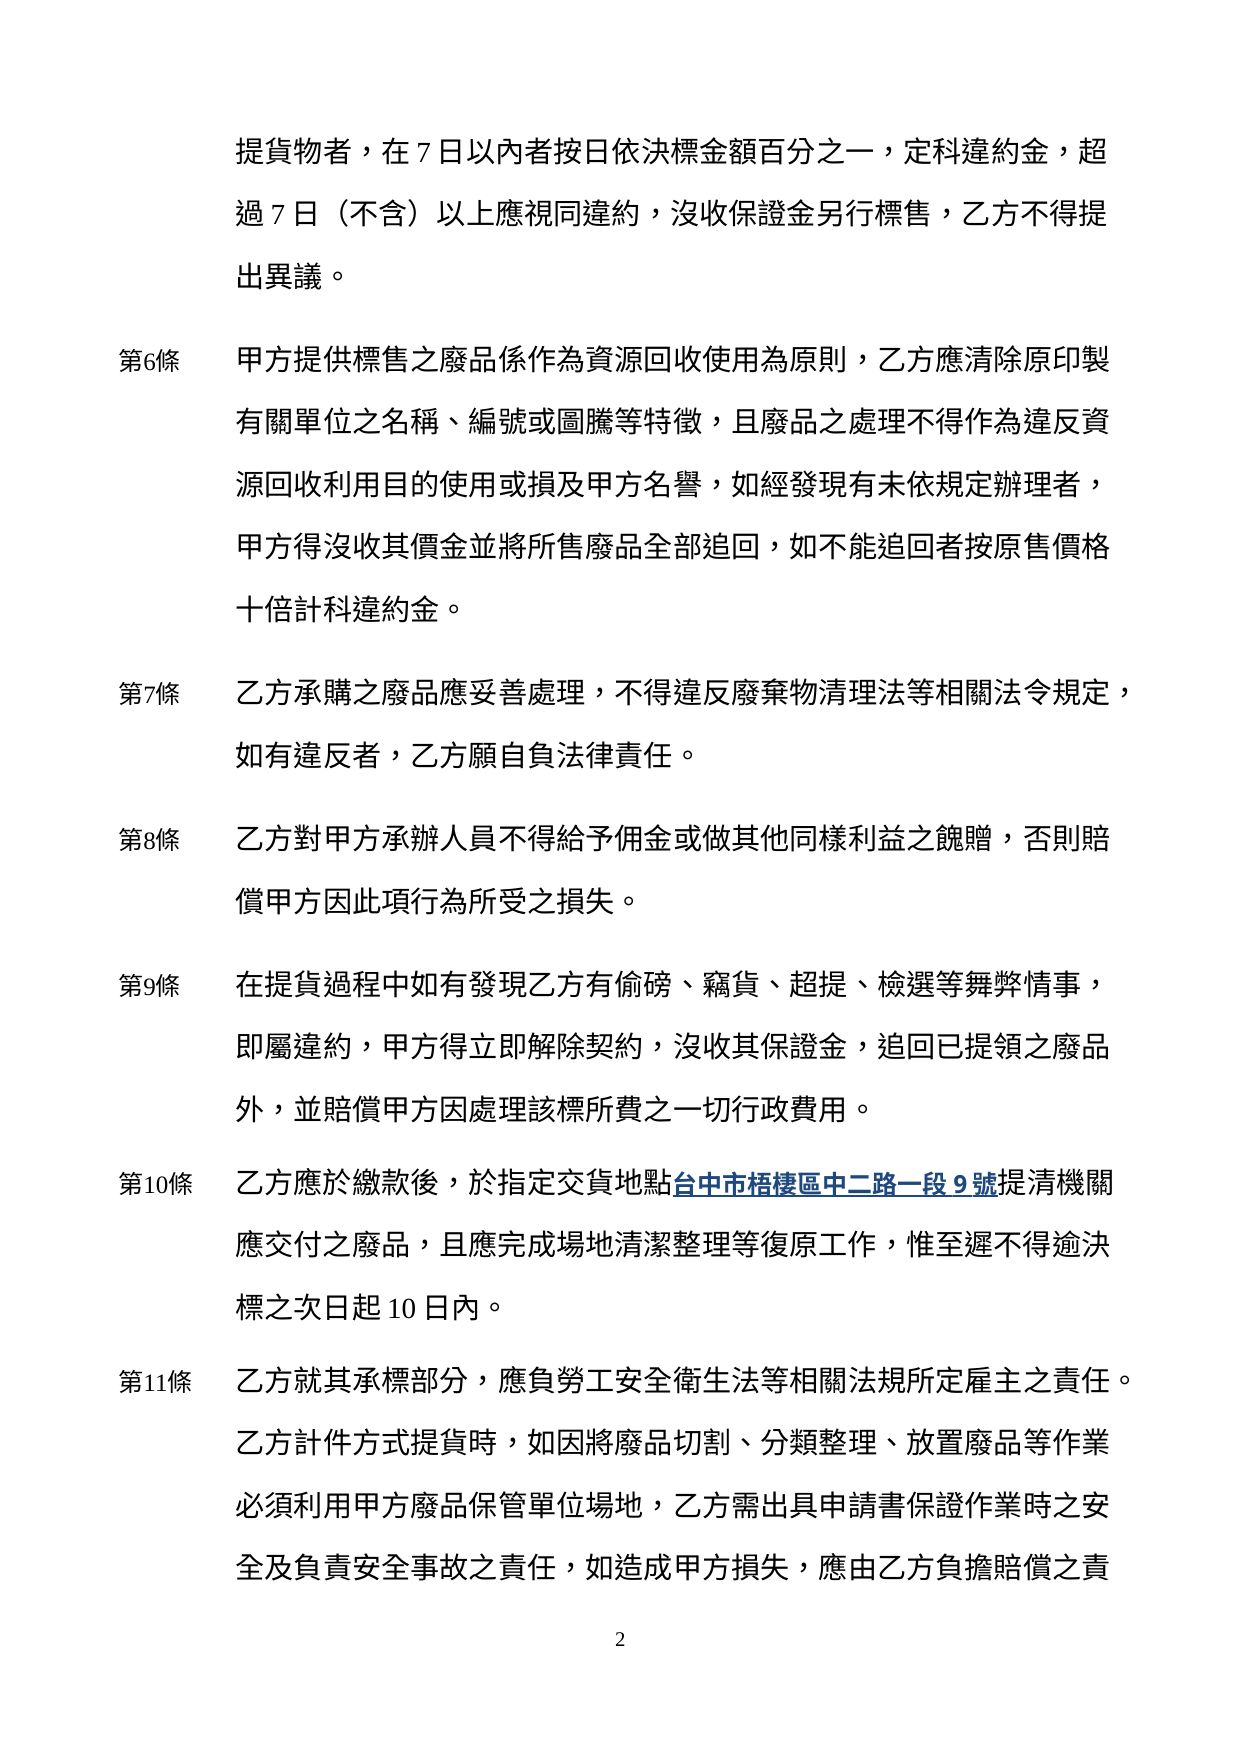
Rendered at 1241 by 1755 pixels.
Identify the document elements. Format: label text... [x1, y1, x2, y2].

list 甲方提供標售之廢品係作為資源回收使用為原則，乙方應清除原印製有關單位之名稱、編號或圖騰等特徵，且廢品之處理不得作為違反資源回收利用目的使用或損及甲方名譽，如經發現有未依規定辦理者，甲方得沒收其價金並將所售廢品全部追回，如不能追回者按原售價格十倍計科違約金。 [118, 316, 1122, 628]
list 在提貨過程中如有發現乙方有偷磅、竊貨、超提、檢選等舞弊情事，即屬違約，甲方得立即解除契約，沒收其保證金，追回已提領之廢品外，並賠償甲方因處理該標所費之一切行政費用。 [118, 941, 1122, 1128]
list 乙方就其承標部分，應負勞工安全衛生法等相關法規所定雇主之責任。乙方計件方式提貨時，如因將廢品切割、分類整理、放置廢品等作業必須利用甲方廢品保管單位場地，乙方需出具申請書保證作業時之安全及負責安全事故之責任，如造成甲方損失，應由乙方負擔賠償之責任。 [118, 1337, 1122, 1587]
list 提貨物者，在7日以內者按日依決標金額百分之一，定科違約金，超過7日（不含）以上應視同違約，沒收保證金另行標售，乙方不得提出異議。 [118, 108, 1122, 295]
list 乙方應於繳款後，於指定交貨地點台中市梧棲區中二路一段9號提清機關應交付之廢品，且應完成場地清潔整理等復原工作，惟至遲不得逾決標之次日起10日內。 [118, 1139, 1122, 1326]
list 乙方承購之廢品應妥善處理，不得違反廢棄物清理法等相關法令規定，如有違反者，乙方願自負法律責任。 [118, 649, 1122, 774]
list 乙方對甲方承辦人員不得給予佣金或做其他同樣利益之餽贈，否則賠償甲方因此項行為所受之損失。 [118, 795, 1122, 920]
